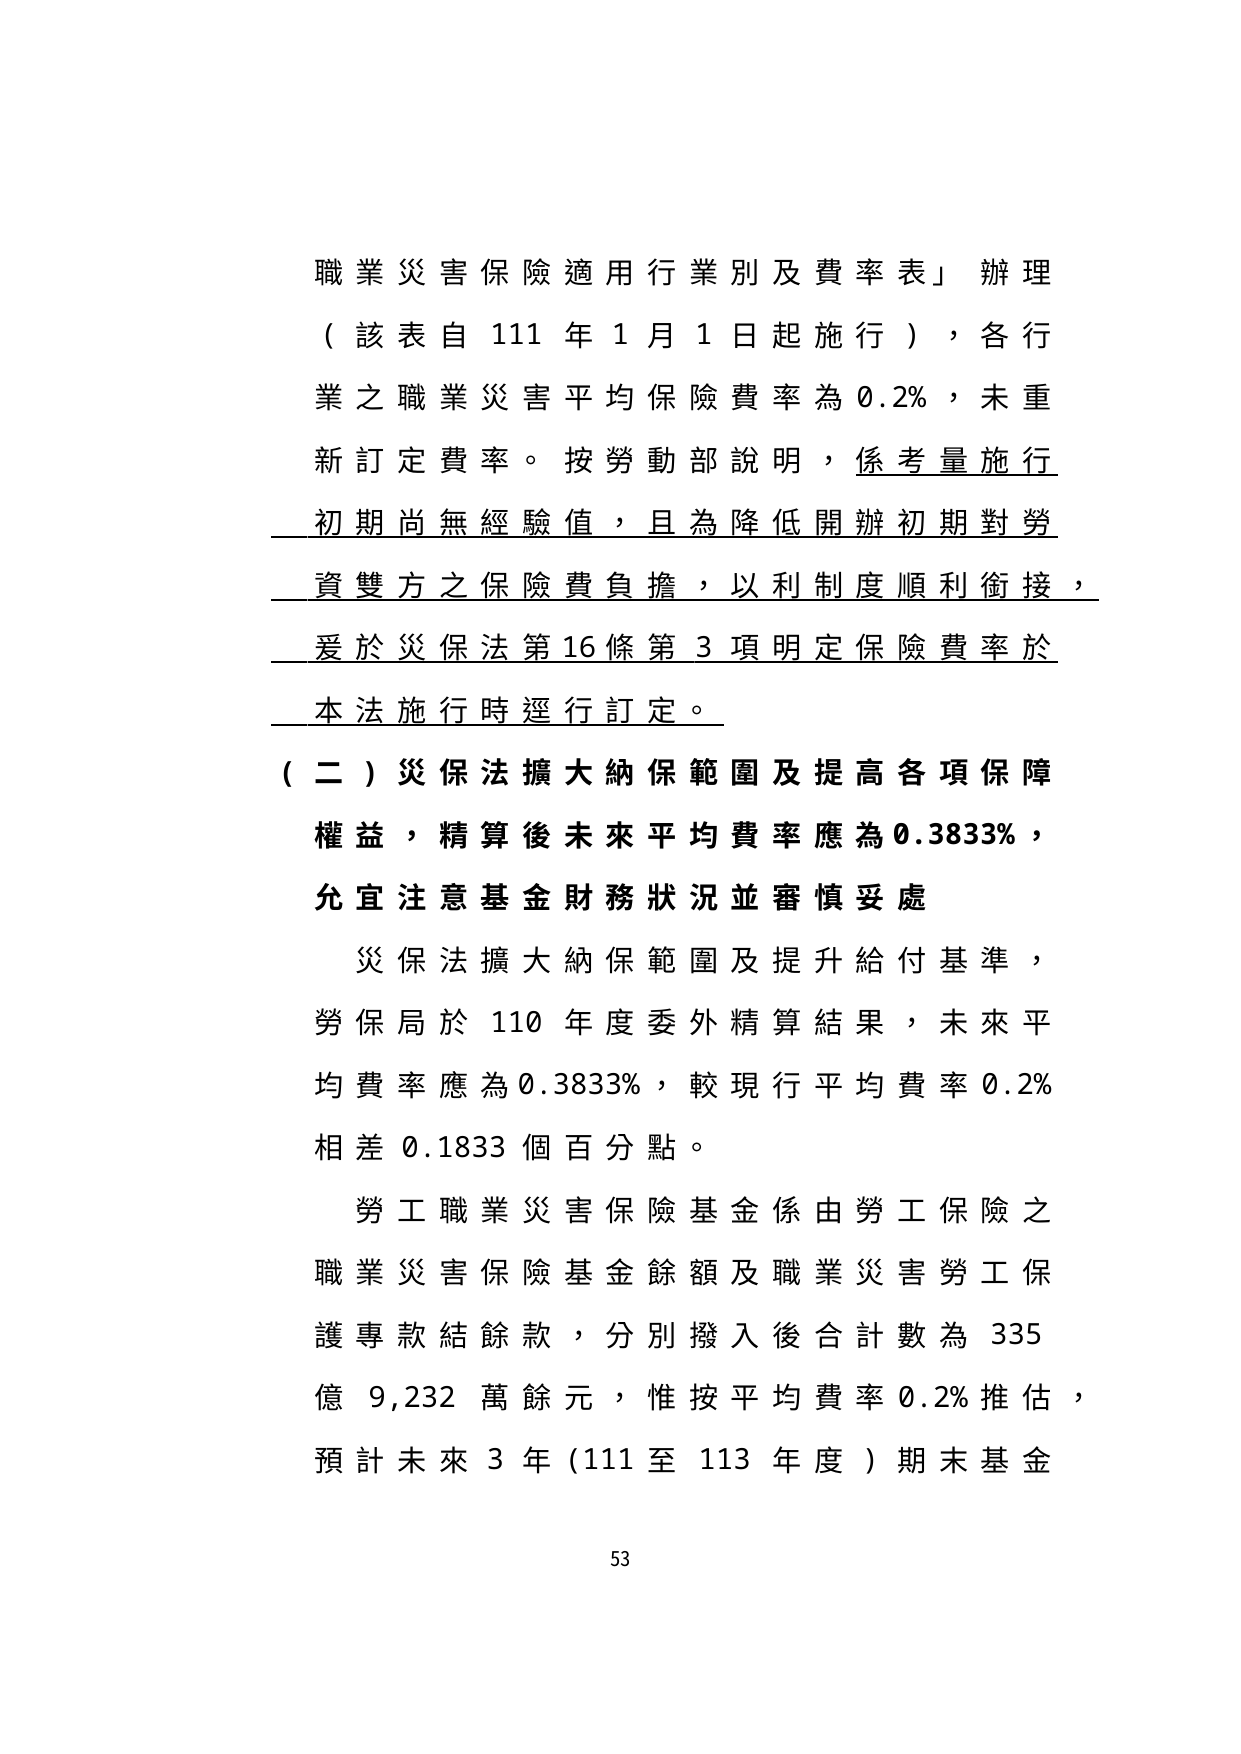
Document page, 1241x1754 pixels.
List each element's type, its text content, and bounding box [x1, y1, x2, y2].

text 勞動部將災保法施行前3年（111年5月1日至113年12月31日）之保險費率，按110年10月26日修正發布之「勞工保險職業災害保險適用行業別及費率表」辦理(該表自111年1月1日起施行)，各行業之職業災害平均保險費率為0.2%，未重新訂定費率。按勞動部說明，係考量施行初期尚無經驗值，且為降低開辦初期對勞資雙方之保險費負擔，以利制度順利銜接，爰於災保法第16條第3項明定保險費率於本法施行時逕行訂定。 [271, 663, 1058, 729]
text 災保法擴大納保範圍及提升給付基準，勞保局於110年度委外精算結果，未來平均費率應為0.3833%，較現行平均費率0.2%相差0.1833個百分點。 [271, 917, 1058, 1167]
text 勞動部將災保法施行前3年（111年5月1日至113年12月31日）之保險費率，按110年10月26日修正發布之「勞工保險職業災害保險適用行業別及費率表」辦理(該表自111年1月1日起施行)，各行業之職業災害平均保險費率為0.2%，未重新訂定費率。按勞動部說明，係考量施行初期尚無經驗值，且為降低開辦初期對勞資雙方之保險費負擔，以利制度順利銜接，爰於災保法第16條第3項明定保險費率於本法施行時逕行訂定。 [271, 229, 1058, 536]
text 勞動部將災保法施行前3年（111年5月1日至113年12月31日）之保險費率，按110年10月26日修正發布之「勞工保險職業災害保險適用行業別及費率表」辦理(該表自111年1月1日起施行)，各行業之職業災害平均保險費率為0.2%，未重新訂定費率。按勞動部說明，係考量施行初期尚無經驗值，且為降低開辦初期對勞資雙方之保險費負擔，以利制度順利銜接，爰於災保法第16條第3項明定保險費率於本法施行時逕行訂定。 [271, 601, 1058, 661]
text (二)災保法擴大納保範圍及提高各項保障權益，精算後未來平均費率應為0.3833%，允宜注意基金財務狀況並審慎妥處 [242, 729, 1058, 917]
text 勞工職業災害保險基金係由勞工保險之職業災害保險基金餘額及職業災害勞工保護專款結餘款，分別撥入後合計數為335億9,232萬餘元，惟按平均費率0.2%推估，預計未來3年(111至113年度)期末基金餘額分別為326億餘元、306億餘元及286億餘元，即該基金每年保費收入不敷支出各項經費約20億元，審計部於110年度提出審核意見，倘遇有嚴重影響基金財務健全情勢，允宜儘速啟動保險費率調整作業。 [271, 1167, 1058, 1479]
text 勞動部將災保法施行前3年（111年5月1日至113年12月31日）之保險費率，按110年10月26日修正發布之「勞工保險職業災害保險適用行業別及費率表」辦理(該表自111年1月1日起施行)，各行業之職業災害平均保險費率為0.2%，未重新訂定費率。按勞動部說明，係考量施行初期尚無經驗值，且為降低開辦初期對勞資雙方之保險費負擔，以利制度順利銜接，爰於災保法第16條第3項明定保險費率於本法施行時逕行訂定。 [271, 538, 1058, 599]
